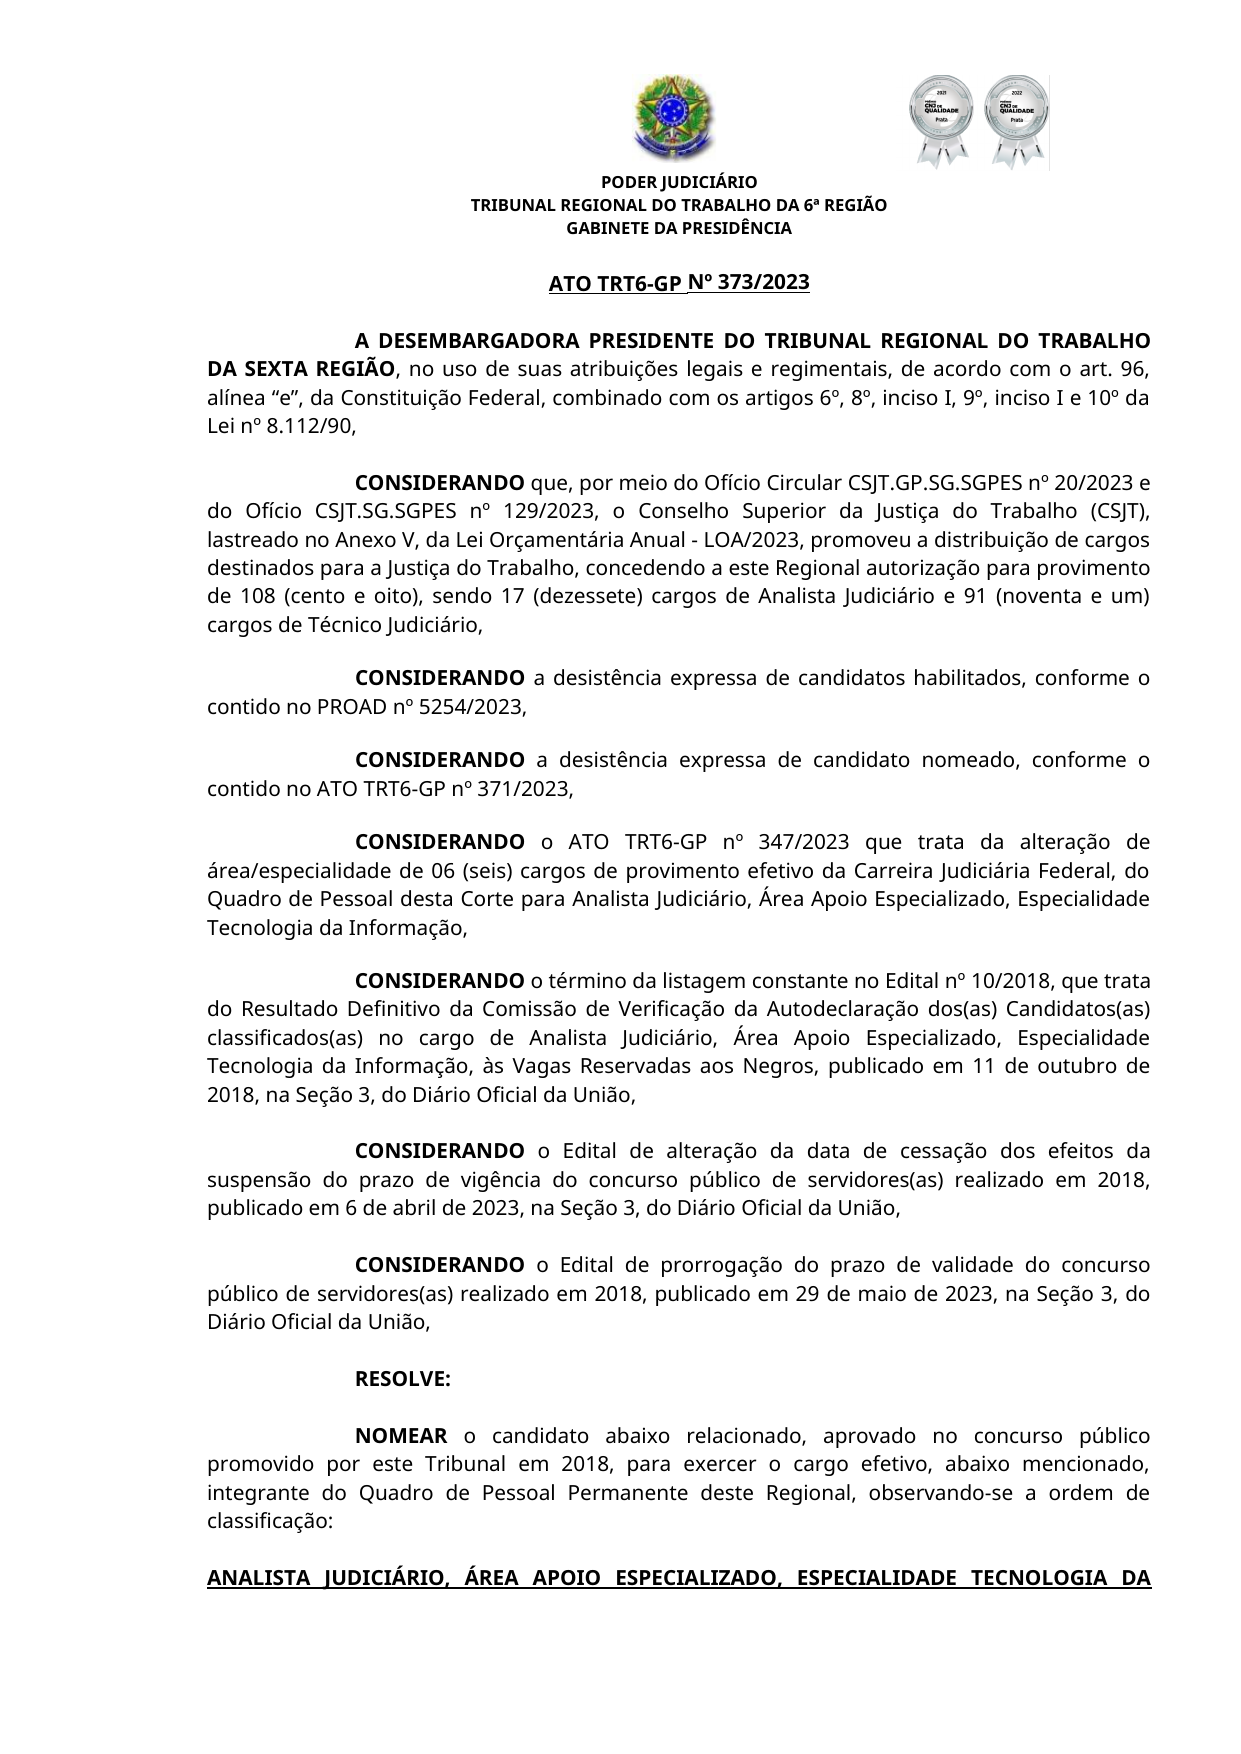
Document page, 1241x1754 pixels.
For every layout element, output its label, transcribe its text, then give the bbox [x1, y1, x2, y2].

picture [895, 75, 1052, 171]
subtitle A DESEMBARGADORA PRESIDENTE DO TRIBUNAL REGIONAL DO TRABALHO DA SEXTA REGIÃO, no uso de suas atribuições legais e regimentais, de acordo com o art. 96, alínea “e”, da Constituição Federal, combinado com os artigos 6º, 8º, inciso I, 9º, inciso I e 10º da Lei nº 8.112/90, [207, 326, 1152, 439]
subtitle NOMEAR o candidato abaixo relacionado, aprovado no concurso público promovido por este Tribunal em 2018, para exercer o cargo efetivo, abaixo mencionado, integrante do Quadro de Pessoal Permanente deste Regional, observando-se a ordem de classificação: [207, 1421, 1152, 1535]
picture [631, 74, 717, 163]
subtitle CONSIDERANDO o ATO TRT6-GP nº 347/2023 que trata da alteração de área/especialidade de 06 (seis) cargos de provimento efetivo da Carreira Judiciária Federal, do Quadro de Pessoal desta Corte para Analista Judiciário, Área Apoio Especializado, Especialidade Tecnologia da Informação, [207, 827, 1152, 941]
subtitle CONSIDERANDO o Edital de prorrogação do prazo de validade do concurso público de servidores(as) realizado em 2018, publicado em 29 de maio de 2023, na Seção 3, do Diário Oficial da União, [207, 1250, 1152, 1336]
subtitle RESOLVE: [207, 1364, 1152, 1393]
subtitle CONSIDERANDO a desistência expressa de candidatos habilitados, conforme o contido no PROAD nº 5254/2023, [207, 663, 1152, 720]
subtitle ATO TRT6-GP Nº 373/2023 [207, 267, 1152, 297]
subtitle CONSIDERANDO o término da listagem constante no Edital nº 10/2018, que trata do Resultado Definitivo da Comissão de Verificação da Autodeclaração dos(as) Candidatos(as) classificados(as) no cargo de Analista Judiciário, Área Apoio Especializado, Especialidade Tecnologia da Informação, às Vagas Reservadas aos Negros, publicado em 11 de outubro de 2018, na Seção 3, do Diário Oficial da União, [207, 966, 1152, 1108]
subtitle CONSIDERANDO que, por meio do Ofício Circular CSJT.GP.SG.SGPES nº 20/2023 e do Ofício CSJT.SG.SGPES nº 129/2023, o Conselho Superior da Justiça do Trabalho (CSJT), lastreado no Anexo V, da Lei Orçamentária Anual - LOA/2023, promoveu a distribuição de cargos destinados para a Justiça do Trabalho, concedendo a este Regional autorização para provimento de 108 (cento e oito), sendo 17 (dezessete) cargos de Analista Judiciário e 91 (noventa e um) cargos de Técnico Judiciário, [207, 468, 1152, 638]
subtitle ANALISTA JUDICIÁRIO, ÁREA APOIO ESPECIALIZADO, ESPECIALIDADE TECNOLOGIA DA [207, 1563, 1152, 1587]
subtitle CONSIDERANDO a desistência expressa de candidato nomeado, conforme o contido no ATO TRT6-GP nº 371/2023, [207, 745, 1152, 802]
subtitle CONSIDERANDO o Edital de alteração da data de cessação dos efeitos da suspensão do prazo de vigência do concurso público de servidores(as) realizado em 2018, publicado em 6 de abril de 2023, na Seção 3, do Diário Oficial da União, [207, 1137, 1152, 1222]
